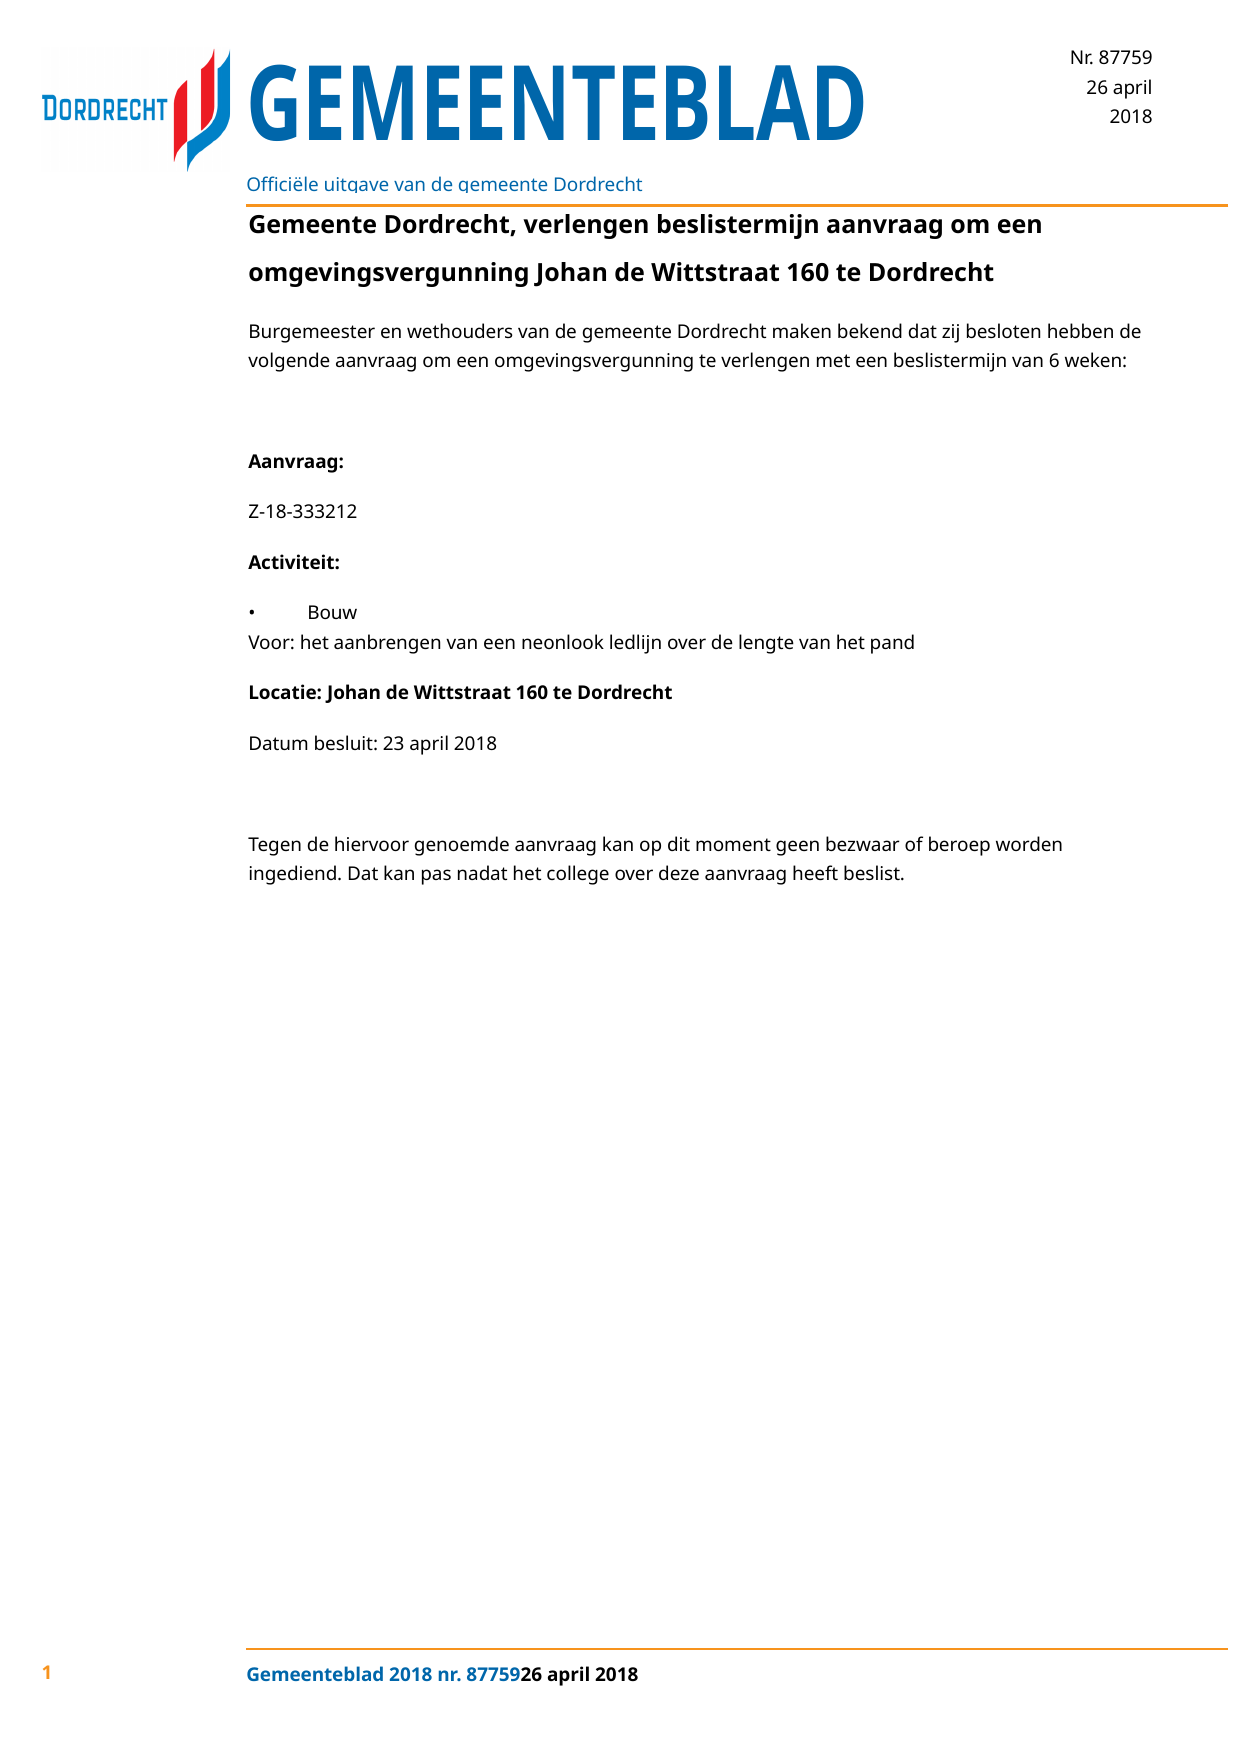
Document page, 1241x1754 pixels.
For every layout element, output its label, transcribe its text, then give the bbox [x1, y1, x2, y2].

text Gemeente Dordrecht, verlengen beslistermijn aanvraag om een omgevingsvergunning Johan de Wittstraat 160 te Dordrecht [248, 207, 1152, 288]
text Tegen de hiervoor genoemde aanvraag kan op dit moment geen bezwaar of beroep worden ingediend. Dat kan pas nadat het college over deze aanvraag heeft beslist. [248, 831, 1152, 886]
text Voor: het aanbrengen van een neonlook ledlijn over de lengte van het pand [248, 629, 1152, 655]
text Locatie: Johan de Wittstraat 160 te Dordrecht [248, 679, 1152, 705]
text Aanvraag: [248, 448, 1152, 474]
text Datum besluit: 23 april 2018 [248, 730, 1152, 756]
picture [41, 47, 231, 172]
text Activiteit: [248, 549, 1152, 575]
list Bouw [248, 599, 1152, 625]
text Burgemeester en wethouders van de gemeente Dordrecht maken bekend dat zij besloten hebben de volgende aanvraag om een omgevingsvergunning te verlengen met een beslistermijn van 6 weken: [248, 318, 1152, 373]
text Z-18-333212 [248, 499, 1152, 524]
